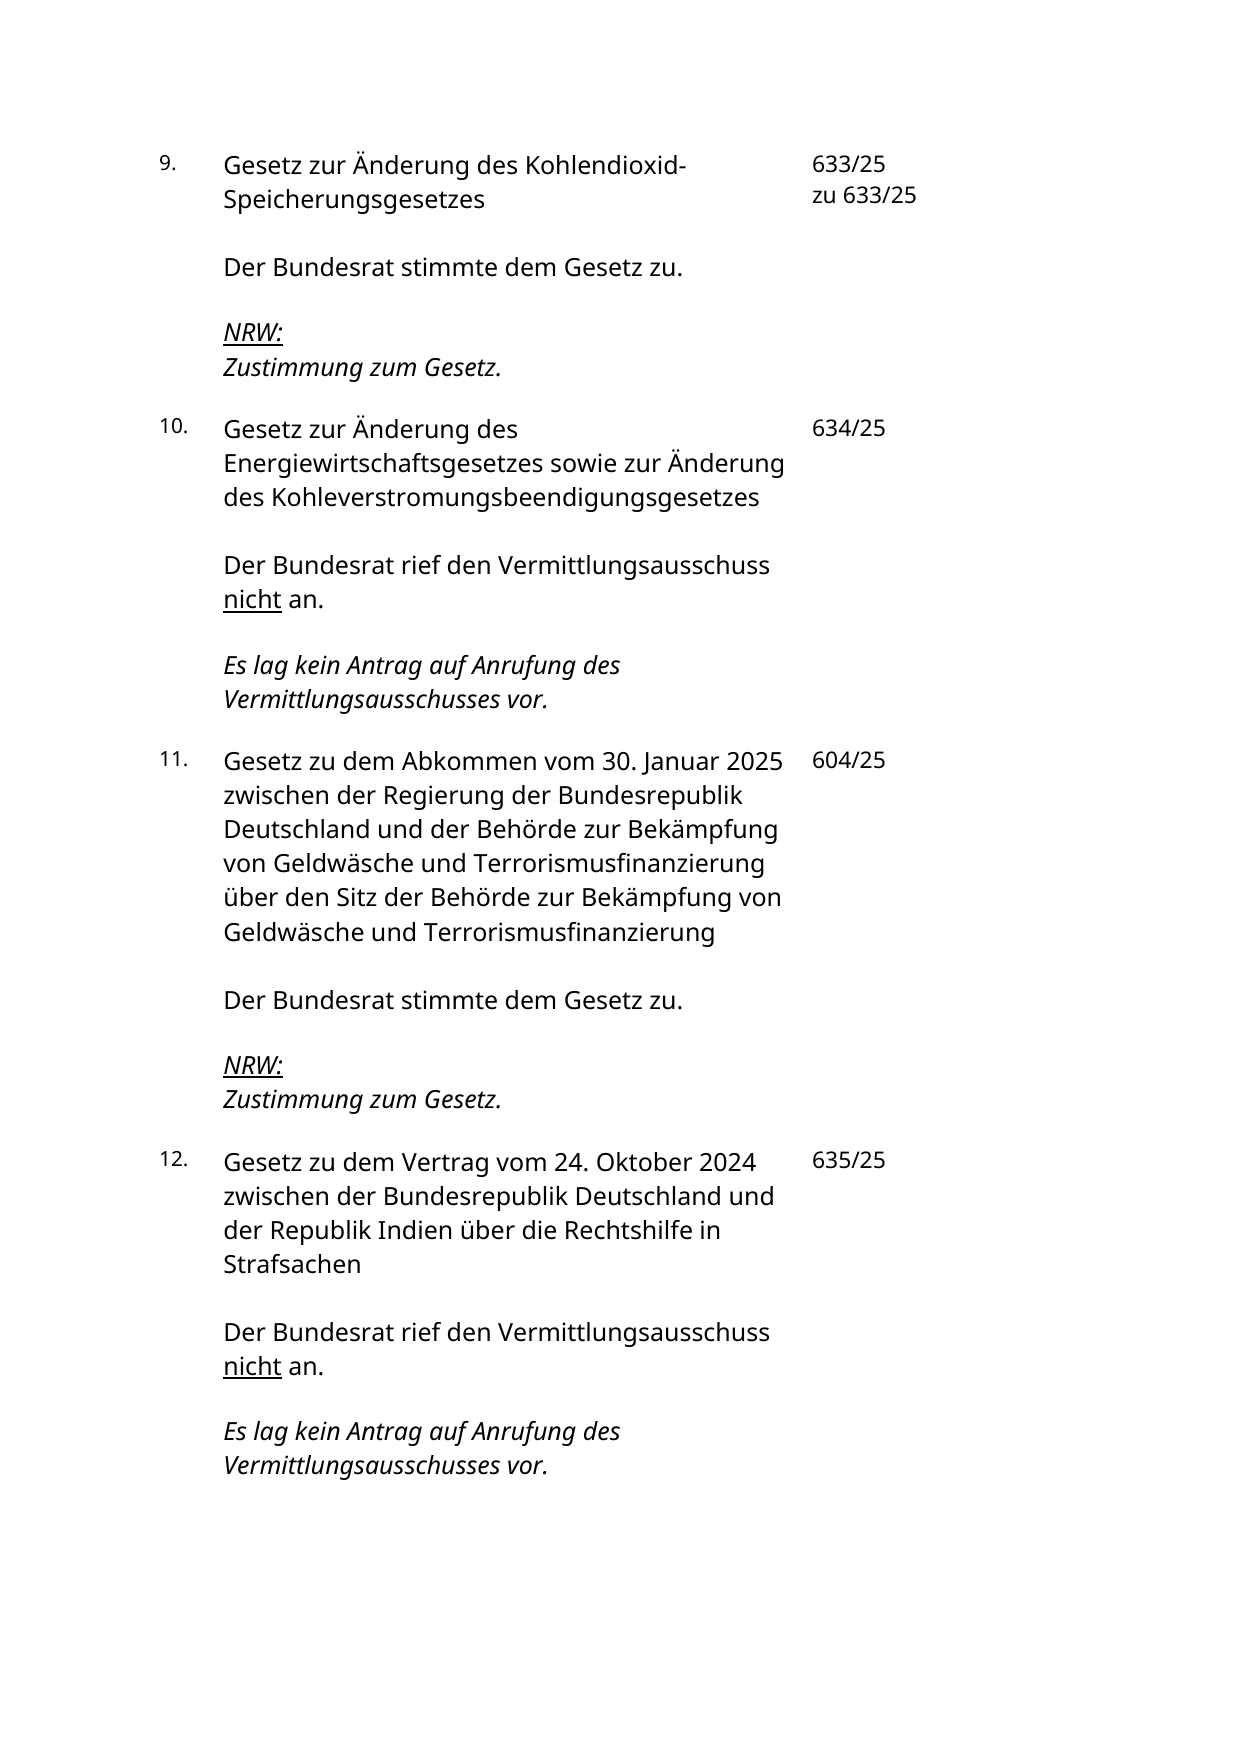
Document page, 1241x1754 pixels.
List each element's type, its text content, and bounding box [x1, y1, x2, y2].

table_cell 12. [148, 1144, 212, 1510]
table_cell Gesetz zu dem Vertrag vom 24. Oktober 2024 zwischen der Bundesrepublik Deutschland und der Republik Indien über die Rechtshilfe in Strafsachen Der Bundesrat rief den Vermittlungsausschuss nicht an. Es lag kein Antrag auf Anrufung des Vermittlungsaus­schusses vor. [212, 1144, 801, 1510]
table_cell Gesetz zu dem Abkommen vom 30. Januar 2025 zwischen der Regierung der Bundesrepublik Deutschland und der Behörde zur Bekämpfung von Geldwäsche und Terrorismusfinanzierung über den Sitz der Behörde zur Bekämpfung von Geldwäsche und Terrorismusfinanzierung Der Bundesrat stimmte dem Gesetz zu. NRW: Zustimmung zum Gesetz. [212, 744, 801, 1144]
table_cell 10. [148, 412, 212, 744]
table_cell Gesetz zur Änderung des Energiewirtschaftsgesetzes sowie zur Änderung des Kohleverstromungs­beendigungsgesetzes Der Bundesrat rief den Vermittlungsausschuss nicht an. Es lag kein Antrag auf Anrufung des Vermittlungsaus­schusses vor. [212, 412, 801, 744]
table_cell 633/25 zu 633/25 [801, 148, 957, 412]
table_cell 11. [148, 744, 212, 1144]
table_cell Gesetz zur Änderung des Kohlendioxid-Speicherungsgesetzes Der Bundesrat stimmte dem Gesetz zu. NRW: Zustimmung zum Gesetz. [212, 148, 801, 412]
table_cell 634/25 [801, 412, 957, 744]
table_cell 604/25 [801, 744, 957, 1144]
table_cell 635/25 [801, 1144, 957, 1510]
table_cell 9. [148, 148, 212, 412]
